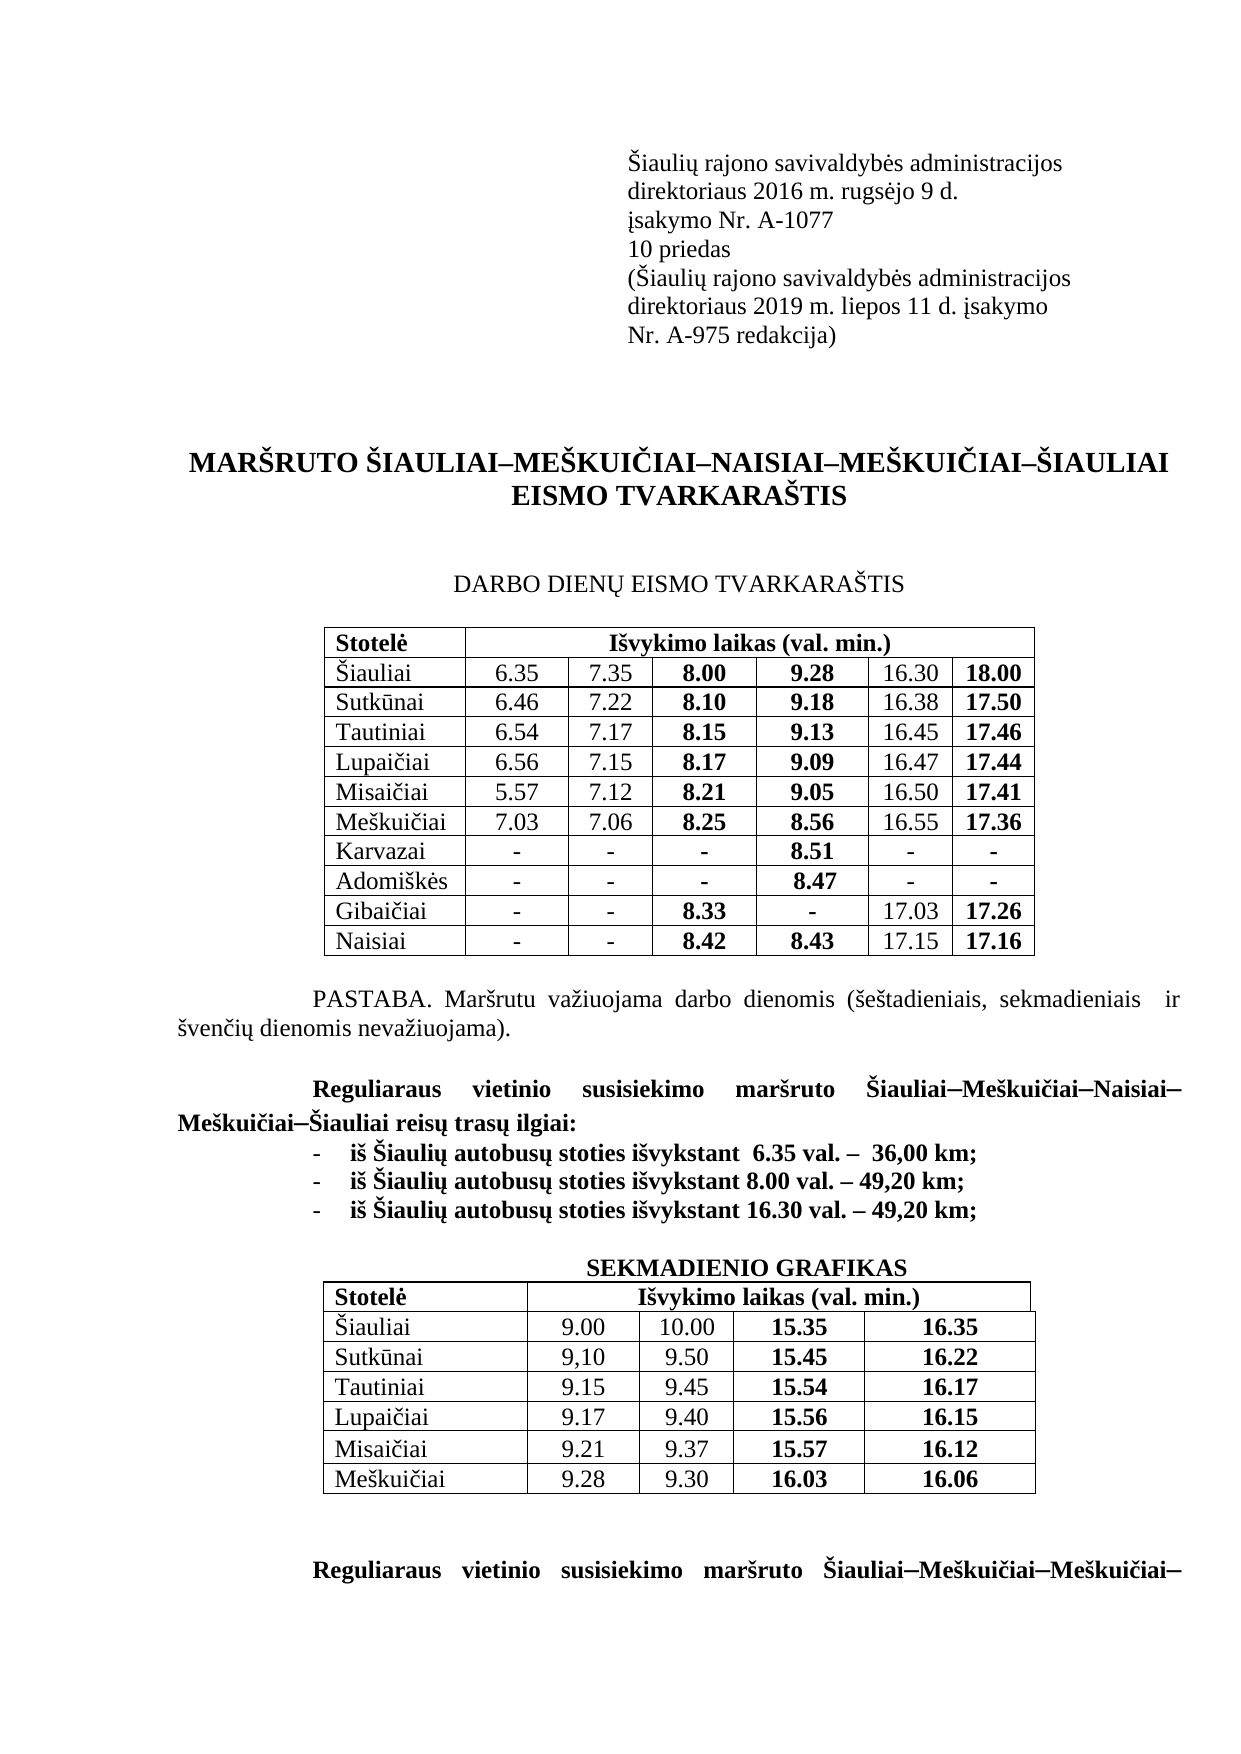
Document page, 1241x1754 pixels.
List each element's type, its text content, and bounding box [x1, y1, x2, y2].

table_cell 6.35 [466, 658, 568, 686]
table_cell - [569, 836, 652, 865]
text Šiaulių rajono savivaldybės administracijos [627, 148, 1181, 176]
table_cell 17.15 [869, 926, 952, 954]
table_cell 9.00 [528, 1312, 639, 1341]
table_cell 17.46 [953, 717, 1034, 746]
table_cell 9.50 [640, 1342, 733, 1371]
table_cell 7.15 [569, 747, 652, 776]
table_cell 15.56 [734, 1402, 864, 1430]
table_cell 9.45 [640, 1372, 733, 1401]
table_cell 16.03 [734, 1464, 864, 1493]
table_cell 8.33 [653, 896, 756, 925]
table_cell - [466, 866, 568, 895]
text PASTABA. Maršrutu važiuojama darbo dienomis (šeštadieniais, sekmadieniais ir švenčių dienomis nevažiuojama). [177, 984, 1181, 1042]
text - iš Šiaulių autobusų stoties išvykstant 6.35 val. – 36,00 km; [312, 1138, 1181, 1166]
table_cell 9.21 [528, 1431, 639, 1463]
table_cell 9.09 [757, 747, 868, 776]
table_cell - [466, 836, 568, 865]
text Nr. A-975 redakcija) [627, 320, 1181, 349]
text įsakymo Nr. A-1077 [627, 205, 1181, 234]
table_cell - [466, 926, 568, 954]
text Reguliaraus vietinio susisiekimo maršruto Šiauliai–Meškuičiai–Meškuičiai– [177, 1552, 1181, 1585]
table_cell 7.12 [569, 777, 652, 806]
table_cell 9.28 [757, 658, 868, 686]
table_cell 17.16 [953, 926, 1034, 954]
table_header [1031, 1281, 1035, 1311]
table_cell - [869, 866, 952, 895]
table_cell 9.13 [757, 717, 868, 746]
text 10 priedas [627, 234, 1181, 263]
table_cell 15.54 [734, 1372, 864, 1401]
table_cell 8.43 [757, 926, 868, 954]
table_cell 15.35 [734, 1312, 864, 1341]
table_cell 15.45 [734, 1342, 864, 1371]
text MARŠRUTO ŠIAULIAI–MEŠKUIČIAI–NAISIAI–MEŠKUIČIAI–ŠIAULIAI EISMO TVARKARAŠTIS [177, 445, 1181, 512]
table_cell 10.00 [640, 1312, 733, 1341]
table_cell 8.00 [653, 658, 756, 686]
table_cell 8.47 [757, 866, 868, 895]
table_cell 6.54 [466, 717, 568, 746]
table_cell 17.03 [869, 896, 952, 925]
table_cell - [569, 896, 652, 925]
table_header Stotelė [324, 1283, 527, 1311]
table_cell Tautiniai [325, 717, 465, 746]
table_cell 16.17 [865, 1372, 1035, 1401]
table_cell 6.46 [466, 688, 568, 716]
table_cell Meškuičiai [325, 807, 465, 835]
table_cell - [569, 866, 652, 895]
text - iš Šiaulių autobusų stoties išvykstant 16.30 val. – 49,20 km; [312, 1195, 1181, 1224]
table_header Išvykimo laikas (val. min.) [528, 1283, 1030, 1311]
table_cell 6.56 [466, 747, 568, 776]
table_cell 9.40 [640, 1402, 733, 1430]
table_cell 16.22 [865, 1342, 1035, 1371]
table_cell 9.37 [640, 1431, 733, 1463]
text Reguliaraus vietinio susisiekimo maršruto Šiauliai–Meškuičiai–Naisiai– Meškuičiai–Šiauliai reisų trasų ilgiai: [177, 1071, 1181, 1138]
table_cell - [653, 836, 756, 865]
table_cell 15.57 [734, 1431, 864, 1463]
text direktoriaus 2016 m. rugsėjo 9 d. [627, 176, 1181, 205]
table_cell - [869, 836, 952, 865]
table_cell 7.17 [569, 717, 652, 746]
table_cell 17.36 [953, 807, 1034, 835]
text direktoriaus 2019 m. liepos 11 d. įsakymo [627, 291, 1181, 320]
text - iš Šiaulių autobusų stoties išvykstant 8.00 val. – 49,20 km; [312, 1166, 1181, 1195]
table_cell 17.26 [953, 896, 1034, 925]
table_cell 17.50 [953, 688, 1034, 716]
table_cell Misaičiai [325, 777, 465, 806]
table_cell 8.21 [653, 777, 756, 806]
table_cell 16.35 [865, 1312, 1035, 1341]
table_cell 5.57 [466, 777, 568, 806]
table_cell Naisiai [325, 926, 465, 954]
table_cell 9.05 [757, 777, 868, 806]
table_cell Sutkūnai [324, 1342, 527, 1371]
table_cell 16.55 [869, 807, 952, 835]
table_cell 16.38 [869, 688, 952, 716]
table_cell 18.00 [953, 658, 1034, 686]
table_cell 7.35 [569, 658, 652, 686]
table_cell 16.45 [869, 717, 952, 746]
table_cell - [953, 866, 1034, 895]
table_cell 16.15 [865, 1402, 1035, 1430]
table_cell 8.10 [653, 688, 756, 716]
table_cell Lupaičiai [324, 1402, 527, 1430]
table_cell - [953, 836, 1034, 865]
table_cell 9.30 [640, 1464, 733, 1493]
table_cell 9.28 [528, 1464, 639, 1493]
table_cell 7.03 [466, 807, 568, 835]
table_cell 9.17 [528, 1402, 639, 1430]
table_cell Šiauliai [325, 658, 465, 686]
table_cell 16.50 [869, 777, 952, 806]
table_cell 8.42 [653, 926, 756, 954]
table_cell 16.06 [865, 1464, 1035, 1493]
table_cell 7.06 [569, 807, 652, 835]
table_cell - [466, 896, 568, 925]
table_cell - [653, 866, 756, 895]
text SEKMADIENIO GRAFIKAS [312, 1253, 1181, 1281]
table_cell 8.17 [653, 747, 756, 776]
table_cell Tautiniai [324, 1372, 527, 1401]
table_cell 8.15 [653, 717, 756, 746]
table_cell 9.15 [528, 1372, 639, 1401]
table_cell Meškuičiai [324, 1464, 527, 1493]
table_cell - [757, 896, 868, 925]
table_header Stotelė [325, 628, 465, 657]
table_cell Sutkūnai [325, 688, 465, 716]
table_cell Lupaičiai [325, 747, 465, 776]
table_cell 9.18 [757, 688, 868, 716]
table_cell 17.41 [953, 777, 1034, 806]
table_cell 8.56 [757, 807, 868, 835]
table_cell 17.44 [953, 747, 1034, 776]
table_cell 16.12 [865, 1431, 1035, 1463]
table_cell Adomiškės [325, 866, 465, 895]
table_cell - [569, 926, 652, 954]
table_cell 16.47 [869, 747, 952, 776]
table_cell Karvazai [325, 836, 465, 865]
table_cell 8.51 [757, 836, 868, 865]
table_cell 8.25 [653, 807, 756, 835]
table_cell Šiauliai [324, 1312, 527, 1341]
table_cell 9,10 [528, 1342, 639, 1371]
text (Šiaulių rajono savivaldybės administracijos [627, 263, 1181, 291]
table_cell 16.30 [869, 658, 952, 686]
table_cell 7.22 [569, 688, 652, 716]
text DARBO DIENŲ EISMO TVARKARAŠTIS [177, 569, 1181, 598]
table_cell Gibaičiai [325, 896, 465, 925]
table_header Išvykimo laikas (val. min.) [466, 628, 1034, 657]
table_cell Misaičiai [324, 1431, 527, 1463]
